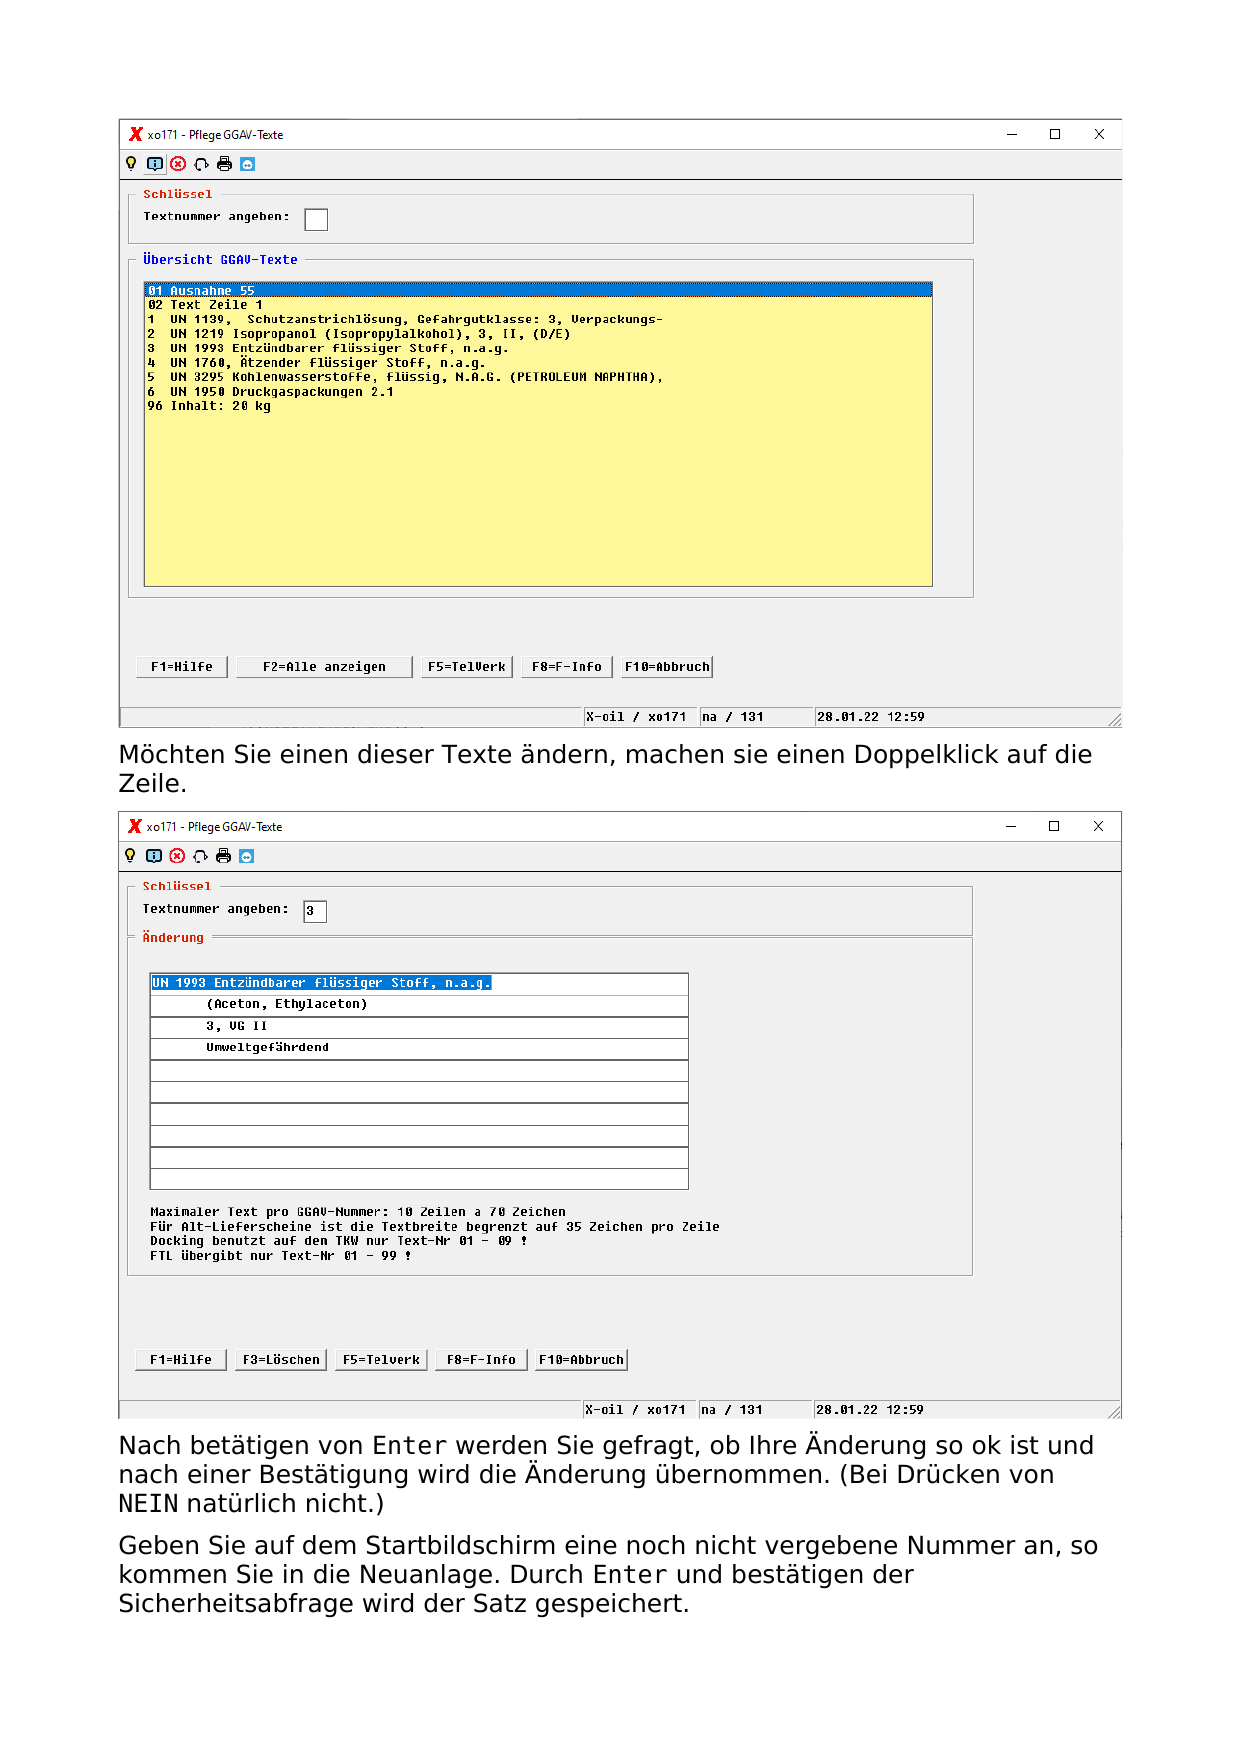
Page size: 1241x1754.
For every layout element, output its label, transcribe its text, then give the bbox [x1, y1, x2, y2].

text Nach betätigen von Enter werden Sie gefragt, ob Ihre Änderung so ok ist und nach einer Bestätigung wird die Änderung übernommen. (Bei Drücken von NEIN natürlich nicht.) [118, 1431, 1122, 1519]
text Möchten Sie einen dieser Texte ändern, machen sie einen Doppelklick auf die Zeile. [118, 740, 1122, 798]
picture [118, 118, 1123, 728]
text Geben Sie auf dem Startbildschirm eine noch nicht vergebene Nummer an, so kommen Sie in die Neuanlage. Durch Enter und bestätigen der Sicherheitsabfrage wird der Satz gespeichert. [118, 1531, 1122, 1619]
picture [118, 811, 1123, 1419]
